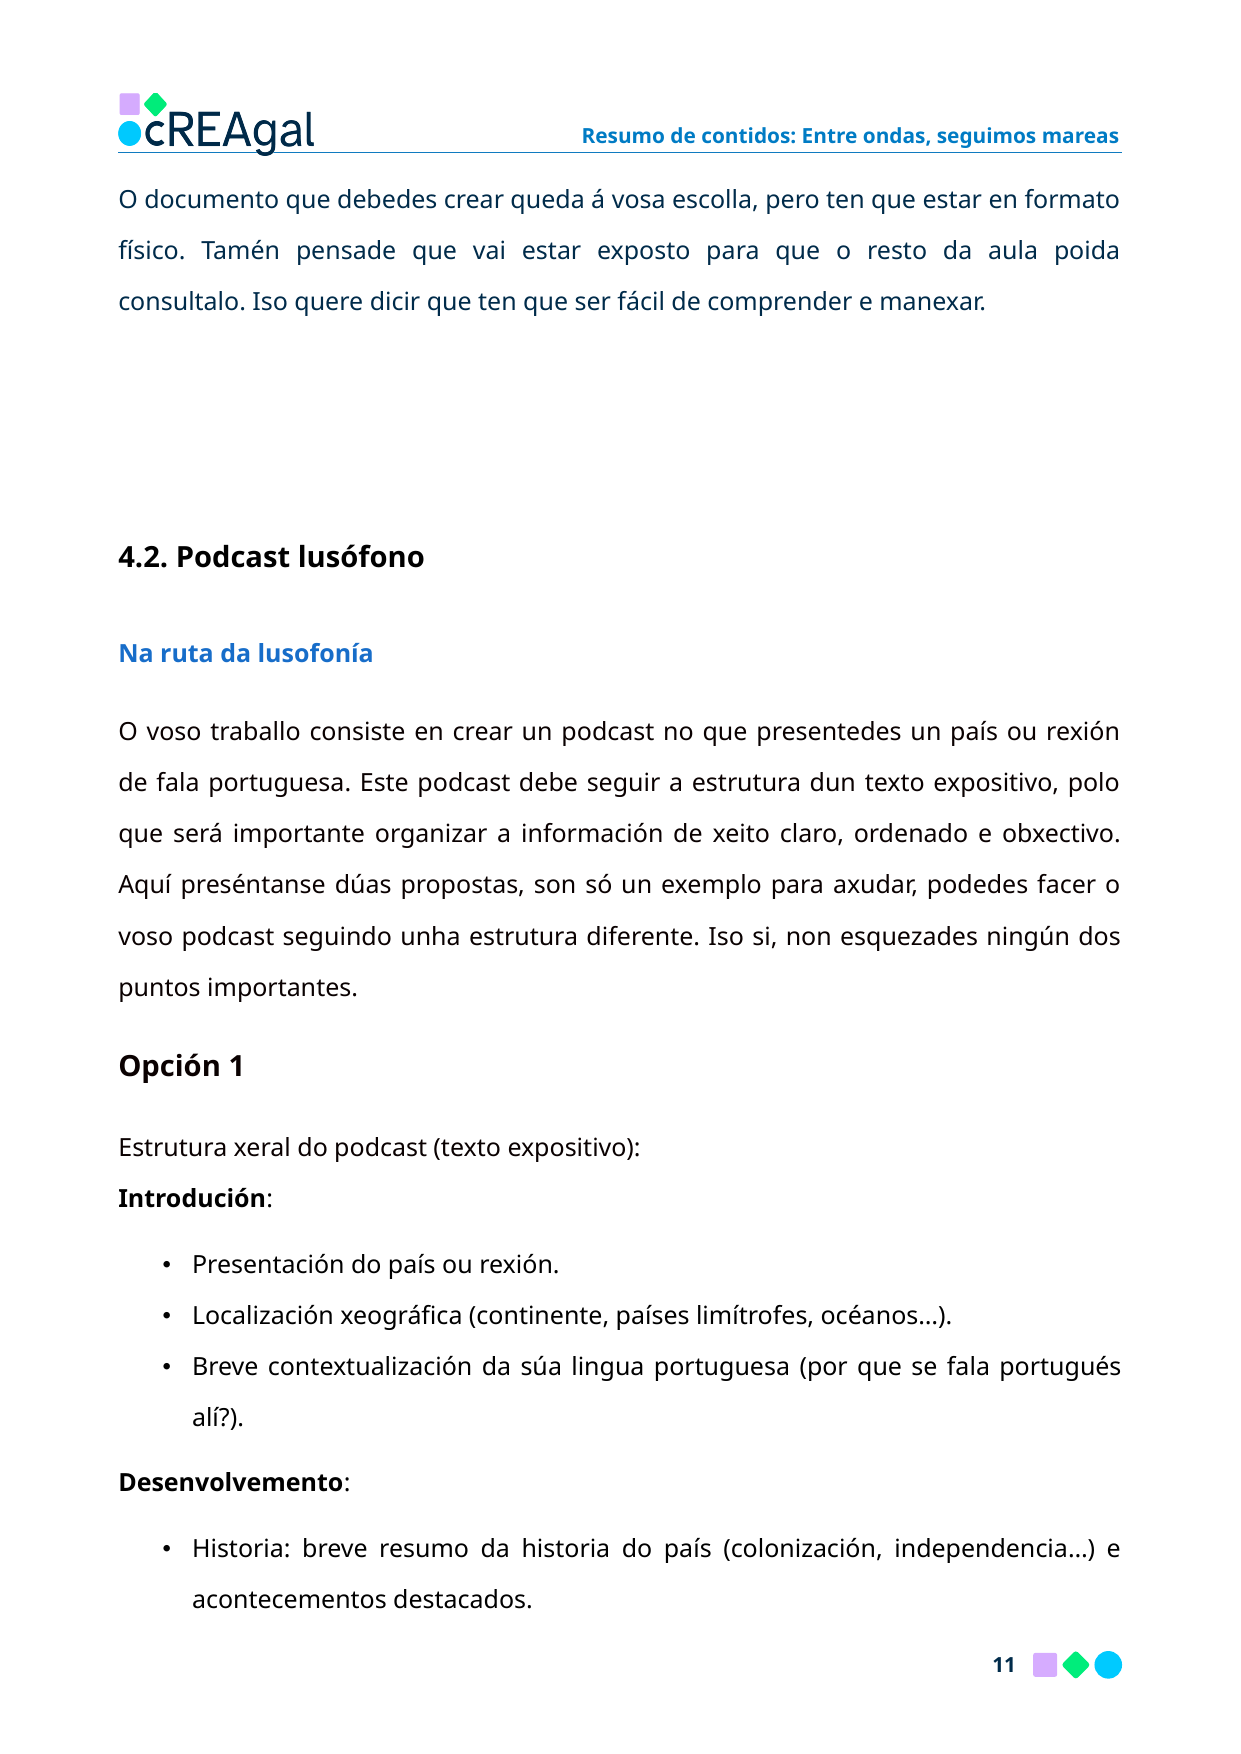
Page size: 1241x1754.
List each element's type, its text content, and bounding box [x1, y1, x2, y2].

text O documento que debedes crear queda á vosa escolla, pero ten que estar en formato físico. Tamén pensade que vai estar exposto para que o resto da aula poida consultalo. Iso quere dicir que ten que ser fácil de comprender e manexar. [118, 182, 1122, 318]
list Localización xeográfica (continente, países limítrofes, océanos…). [162, 1297, 1122, 1331]
text O voso traballo consiste en crear un podcast no que presentedes un país ou rexión de fala portuguesa. Este podcast debe seguir a estrutura dun texto expositivo, polo que será importante organizar a información de xeito claro, ordenado e obxectivo. Aquí preséntanse dúas propostas, son só un exemplo para axudar, podedes facer o voso podcast seguindo unha estrutura diferente. Iso si, non esquezades ningún dos puntos importantes. [118, 714, 1122, 1003]
text Estrutura xeral do podcast (texto expositivo): [118, 1130, 1122, 1164]
list Historia: breve resumo da historia do país (colonización, independencia…) e acontecementos destacados. [162, 1531, 1122, 1616]
picture [118, 93, 314, 156]
text Na ruta da lusofonía [118, 635, 1122, 669]
text Opción 1 [118, 1045, 1122, 1085]
list Breve contextualización da súa lingua portuguesa (por que se fala portugués alí?). [162, 1348, 1122, 1433]
subtitle 4.2. Podcast lusófono [118, 536, 1122, 576]
text Desenvolvemento: [118, 1465, 1122, 1499]
text Introdución: [118, 1181, 1122, 1215]
list Presentación do país ou rexión. [162, 1246, 1122, 1280]
